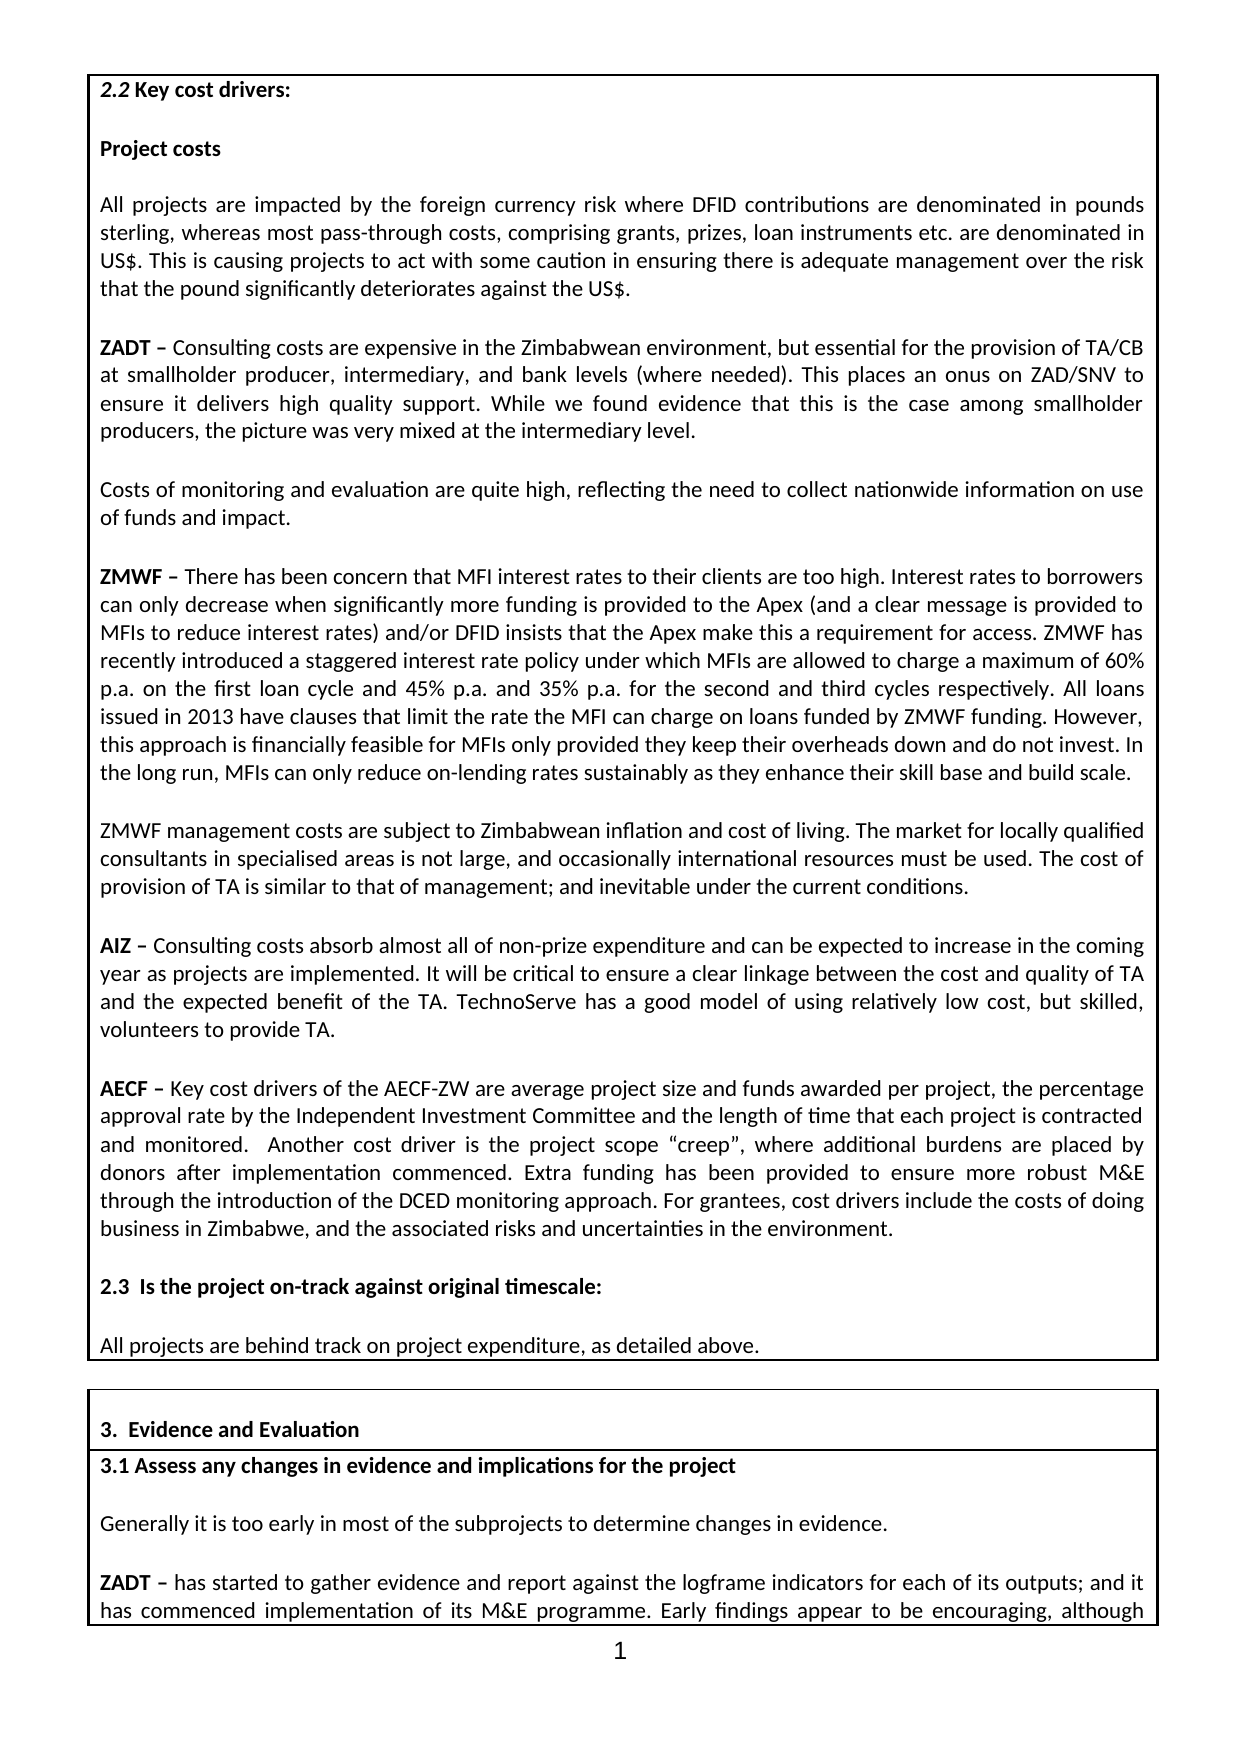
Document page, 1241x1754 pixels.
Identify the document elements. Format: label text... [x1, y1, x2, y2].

table_cell 2.2 Key cost drivers: Project costs All projects are impacted by the foreign currency risk where DFID contributions are denominated in pounds sterling, whereas most pass-through costs, comprising grants, prizes, loan instruments etc. are denominated in US$. This is causing projects to act with some caution in ensuring there is adequate management over the risk that the pound significantly deteriorates against the US$. ZADT – Consulting costs are expensive in the Zimbabwean environment, but essential for the provision of TA/CB at smallholder producer, intermediary, and bank levels (where needed). This places an onus on ZAD/SNV to ensure it delivers high quality support. While we found evidence that this is the case among smallholder producers, the picture was very mixed at the intermediary level. Costs of monitoring and evaluation are quite high, reflecting the need to collect nationwide information on use of funds and impact. ZMWF – There has been concern that MFI interest rates to their clients are too high. Interest rates to borrowers can only decrease when significantly more funding is provided to the Apex (and a clear message is provided to MFIs to reduce interest rates) and/or DFID insists that the Apex make this a requirement for access. ZMWF has recently introduced a staggered interest rate policy under which MFIs are allowed to charge a maximum of 60% p.a. on the first loan cycle and 45% p.a. and 35% p.a. for the second and third cycles respectively. All loans issued in 2013 have clauses that limit the rate the MFI can charge on loans funded by ZMWF funding. However, this approach is financially feasible for MFIs only provided they keep their overheads down and do not invest. In the long run, MFIs can only reduce on-lending rates sustainably as they enhance their skill base and build scale. ZMWF management costs are subject to Zimbabwean inflation and cost of living. The market for locally qualified consultants in specialised areas is not large, and occasionally international resources must be used. The cost of provision of TA is similar to that of management; and inevitable under the current conditions. AIZ – Consulting costs absorb almost all of non-prize expenditure and can be expected to increase in the coming year as projects are implemented. It will be critical to ensure a clear linkage between the cost and quality of TA and the expected benefit of the TA. TechnoServe has a good model of using relatively low cost, but skilled, volunteers to provide TA. AECF – Key cost drivers of the AECF-ZW are average project size and funds awarded per project, the percentage approval rate by the Independent Investment Committee and the length of time that each project is contracted and monitored. Another cost driver is the project scope “creep”, where additional burdens are placed by donors after implementation commenced. Extra funding has been provided to ensure more robust M&E through the introduction of the DCED monitoring approach. For grantees, cost drivers include the costs of doing business in Zimbabwe, and the associated risks and uncertainties in the environment. 2.3 Is the project on-track against original timescale: All projects are behind track on project expenditure, as detailed above. [90, 76, 1156, 1359]
table_header 3. Evidence and Evaluation [90, 1390, 1156, 1449]
table_cell 3.1 Assess any changes in evidence and implications for the project Generally it is too early in most of the subprojects to determine changes in evidence. ZADT – has started to gather evidence and report against the logframe indicators for each of its outputs; and it has commenced implementation of its M&E programme. Early findings appear to be encouraging, although [90, 1451, 1156, 1624]
